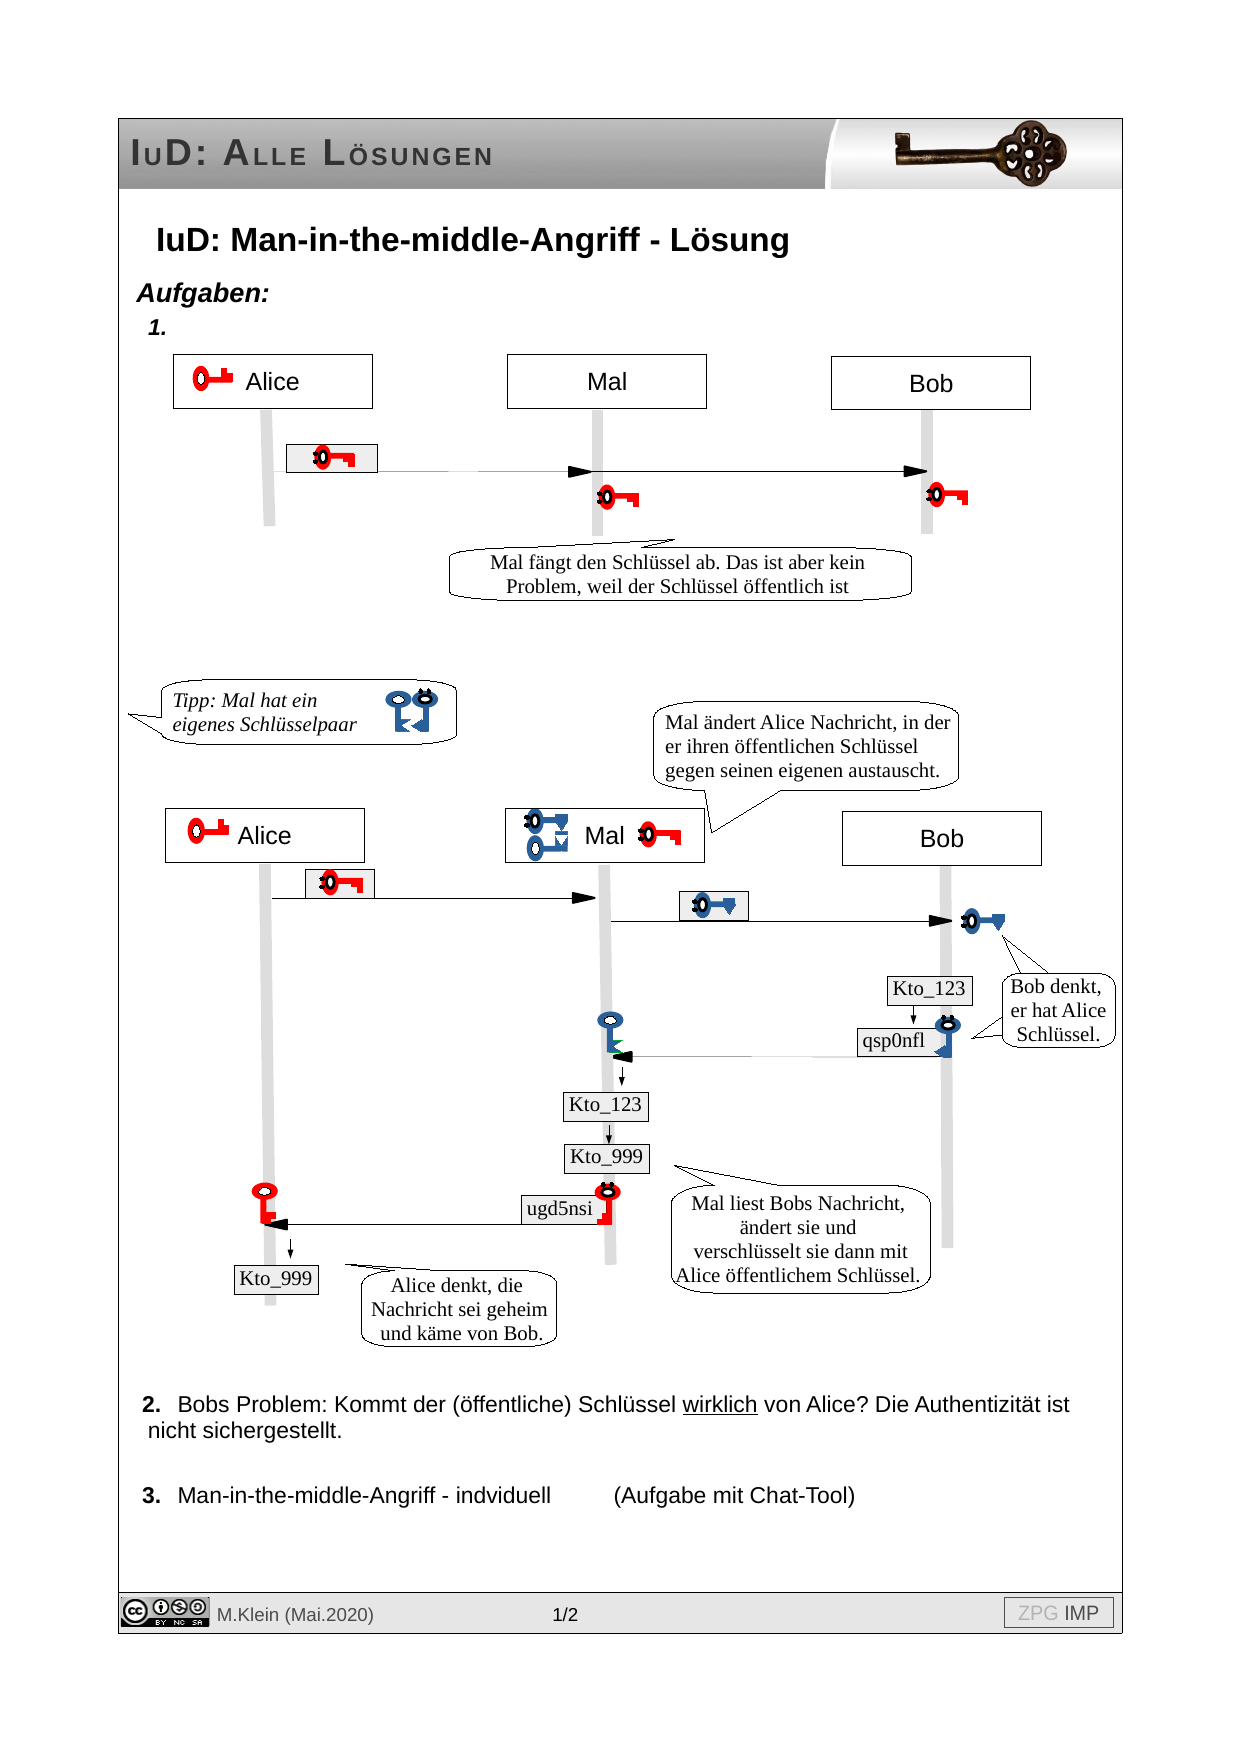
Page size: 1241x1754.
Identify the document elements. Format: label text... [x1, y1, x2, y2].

picture [119, 119, 1122, 189]
picture [120, 1597, 210, 1627]
list Bobs Problem: Kommt der (öffentliche) Schlüssel wirklich von Alice? Die Authentizität ist nicht sichergestellt. [142, 1391, 1122, 1444]
list Man-in-the-middle-Angriff - indviduell (Aufgabe mit Chat-Tool) [142, 1482, 1122, 1508]
text Aufgaben: [136, 277, 1092, 308]
subtitle IuD: Man-in-the-middle-Angriff - Lösung [119, 220, 1122, 258]
